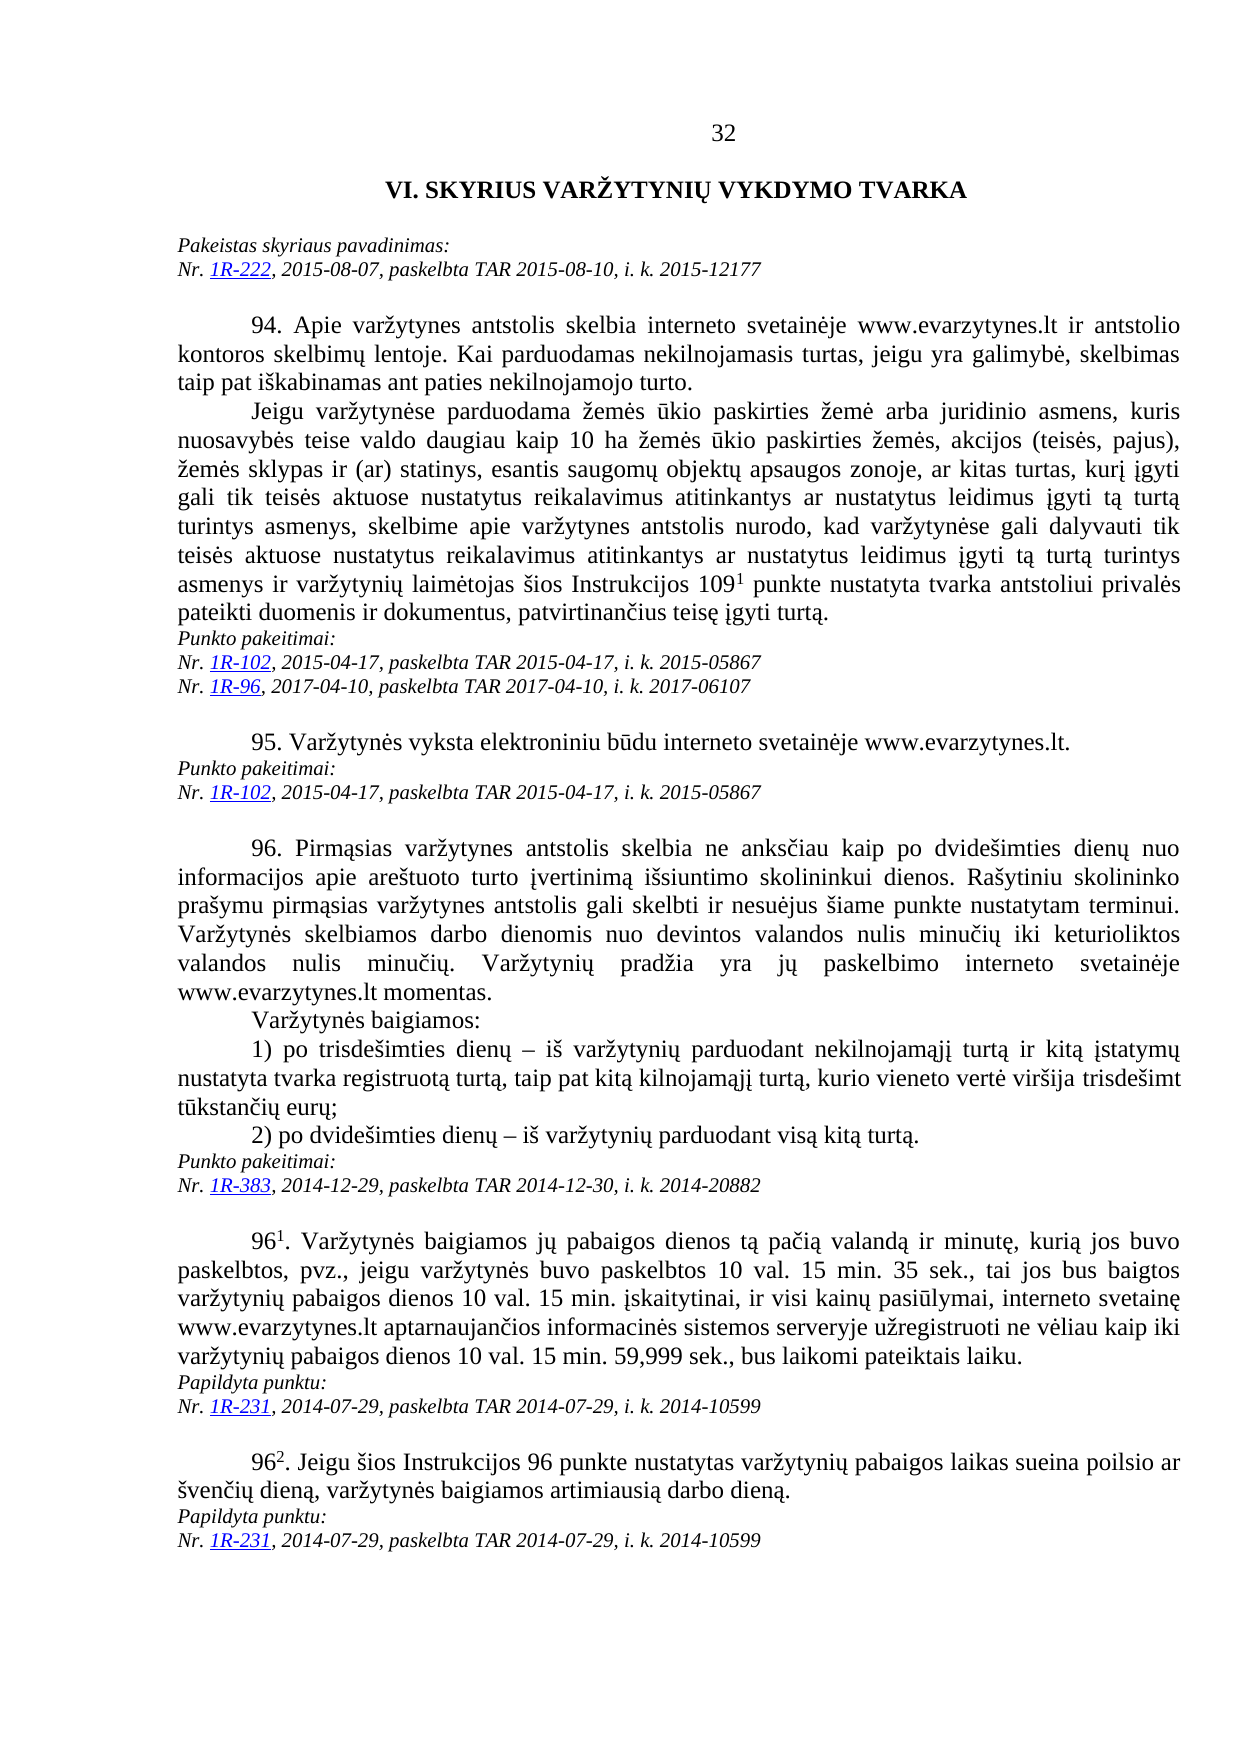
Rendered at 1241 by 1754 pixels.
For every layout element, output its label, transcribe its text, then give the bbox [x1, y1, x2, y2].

text Nr. 1R-102, 2015-04-17, paskelbta TAR 2015-04-17, i. k. 2015-05867 [177, 780, 1181, 804]
text Pakeistas skyriaus pavadinimas: [177, 233, 1181, 257]
text Punkto pakeitimai: [177, 626, 1181, 650]
text Varžytynės baigiamos: [177, 1005, 1181, 1034]
text 95. Varžytynės vyksta elektroniniu būdu interneto svetainėje www.evarzytynes.lt. [177, 727, 1181, 756]
text 1) po trisdešimties dienų – iš varžytynių parduodant nekilnojamąjį turtą ir kitą įstatymų nustatyta tvarka registruotą turtą, taip pat kitą kilnojamąjį turtą, kurio vieneto vertė viršija trisdešimt tūkstančių eurų; [177, 1034, 1181, 1120]
text Papildyta punktu: [177, 1504, 1181, 1528]
text Nr. 1R-383, 2014-12-29, paskelbta TAR 2014-12-30, i. k. 2014-20882 [177, 1173, 1181, 1197]
text 961. Varžytynės baigiamos jų pabaigos dienos tą pačią valandą ir minutę, kurią jos buvo paskelbtos, pvz., jeigu varžytynės buvo paskelbtos 10 val. 15 min. 35 sek., tai jos bus baigtos varžytynių pabaigos dienos 10 val. 15 min. įskaitytinai, ir visi kainų pasiūlymai, interneto svetainę www.evarzytynes.lt aptarnaujančios informacinės sistemos serveryje užregistruoti ne vėliau kaip iki varžytynių pabaigos dienos 10 val. 15 min. 59,999 sek., bus laikomi pateiktais laiku. [177, 1226, 1181, 1370]
text Papildyta punktu: [177, 1370, 1181, 1394]
text Punkto pakeitimai: [177, 756, 1181, 780]
text 94. Apie varžytynes antstolis skelbia interneto svetainėje www.evarzytynes.lt ir antstolio kontoros skelbimų lentoje. Kai parduodamas nekilnojamasis turtas, jeigu yra galimybė, skelbimas taip pat iškabinamas ant paties nekilnojamojo turto. [177, 310, 1181, 396]
text Nr. 1R-96, 2017-04-10, paskelbta TAR 2017-04-10, i. k. 2017-06107 [177, 674, 1181, 698]
text Jeigu varžytynėse parduodama žemės ūkio paskirties žemė arba juridinio asmens, kuris nuosavybės teise valdo daugiau kaip 10 ha žemės ūkio paskirties žemės, akcijos (teisės, pajus), žemės sklypas ir (ar) statinys, esantis saugomų objektų apsaugos zonoje, ar kitas turtas, kurį įgyti gali tik teisės aktuose nustatytus reikalavimus atitinkantys ar nustatytus leidimus įgyti tą turtą turintys asmenys, skelbime apie varžytynes antstolis nurodo, kad varžytynėse gali dalyvauti tik teisės aktuose nustatytus reikalavimus atitinkantys ar nustatytus leidimus įgyti tą turtą turintys asmenys ir varžytynių laimėtojas šios Instrukcijos 1091 punkte nustatyta tvarka antstoliui privalės pateikti duomenis ir dokumentus, patvirtinančius teisę įgyti turtą. [177, 396, 1181, 626]
text Nr. 1R-231, 2014-07-29, paskelbta TAR 2014-07-29, i. k. 2014-10599 [177, 1528, 1181, 1552]
text 962. Jeigu šios Instrukcijos 96 punkte nustatytas varžytynių pabaigos laikas sueina poilsio ar švenčių dieną, varžytynės baigiamos artimiausią darbo dieną. [177, 1447, 1181, 1504]
text VI. SKYRIUS VARŽYTYNIŲ VYKDYMO TVARKA [177, 176, 1181, 204]
text 2) po dvidešimties dienų – iš varžytynių parduodant visą kitą turtą. [177, 1120, 1181, 1149]
text Punkto pakeitimai: [177, 1149, 1181, 1173]
text Nr. 1R-102, 2015-04-17, paskelbta TAR 2015-04-17, i. k. 2015-05867 [177, 650, 1181, 674]
text Nr. 1R-222, 2015-08-07, paskelbta TAR 2015-08-10, i. k. 2015-12177 [177, 257, 1181, 281]
text 96. Pirmąsias varžytynes antstolis skelbia ne anksčiau kaip po dvidešimties dienų nuo informacijos apie areštuoto turto įvertinimą išsiuntimo skolininkui dienos. Rašytiniu skolininko prašymu pirmąsias varžytynes antstolis gali skelbti ir nesuėjus šiame punkte nustatytam terminui. Varžytynės skelbiamos darbo dienomis nuo devintos valandos nulis minučių iki keturioliktos valandos nulis minučių. Varžytynių pradžia yra jų paskelbimo interneto svetainėje www.evarzytynes.lt momentas. [177, 833, 1181, 1005]
text Nr. 1R-231, 2014-07-29, paskelbta TAR 2014-07-29, i. k. 2014-10599 [177, 1394, 1181, 1418]
